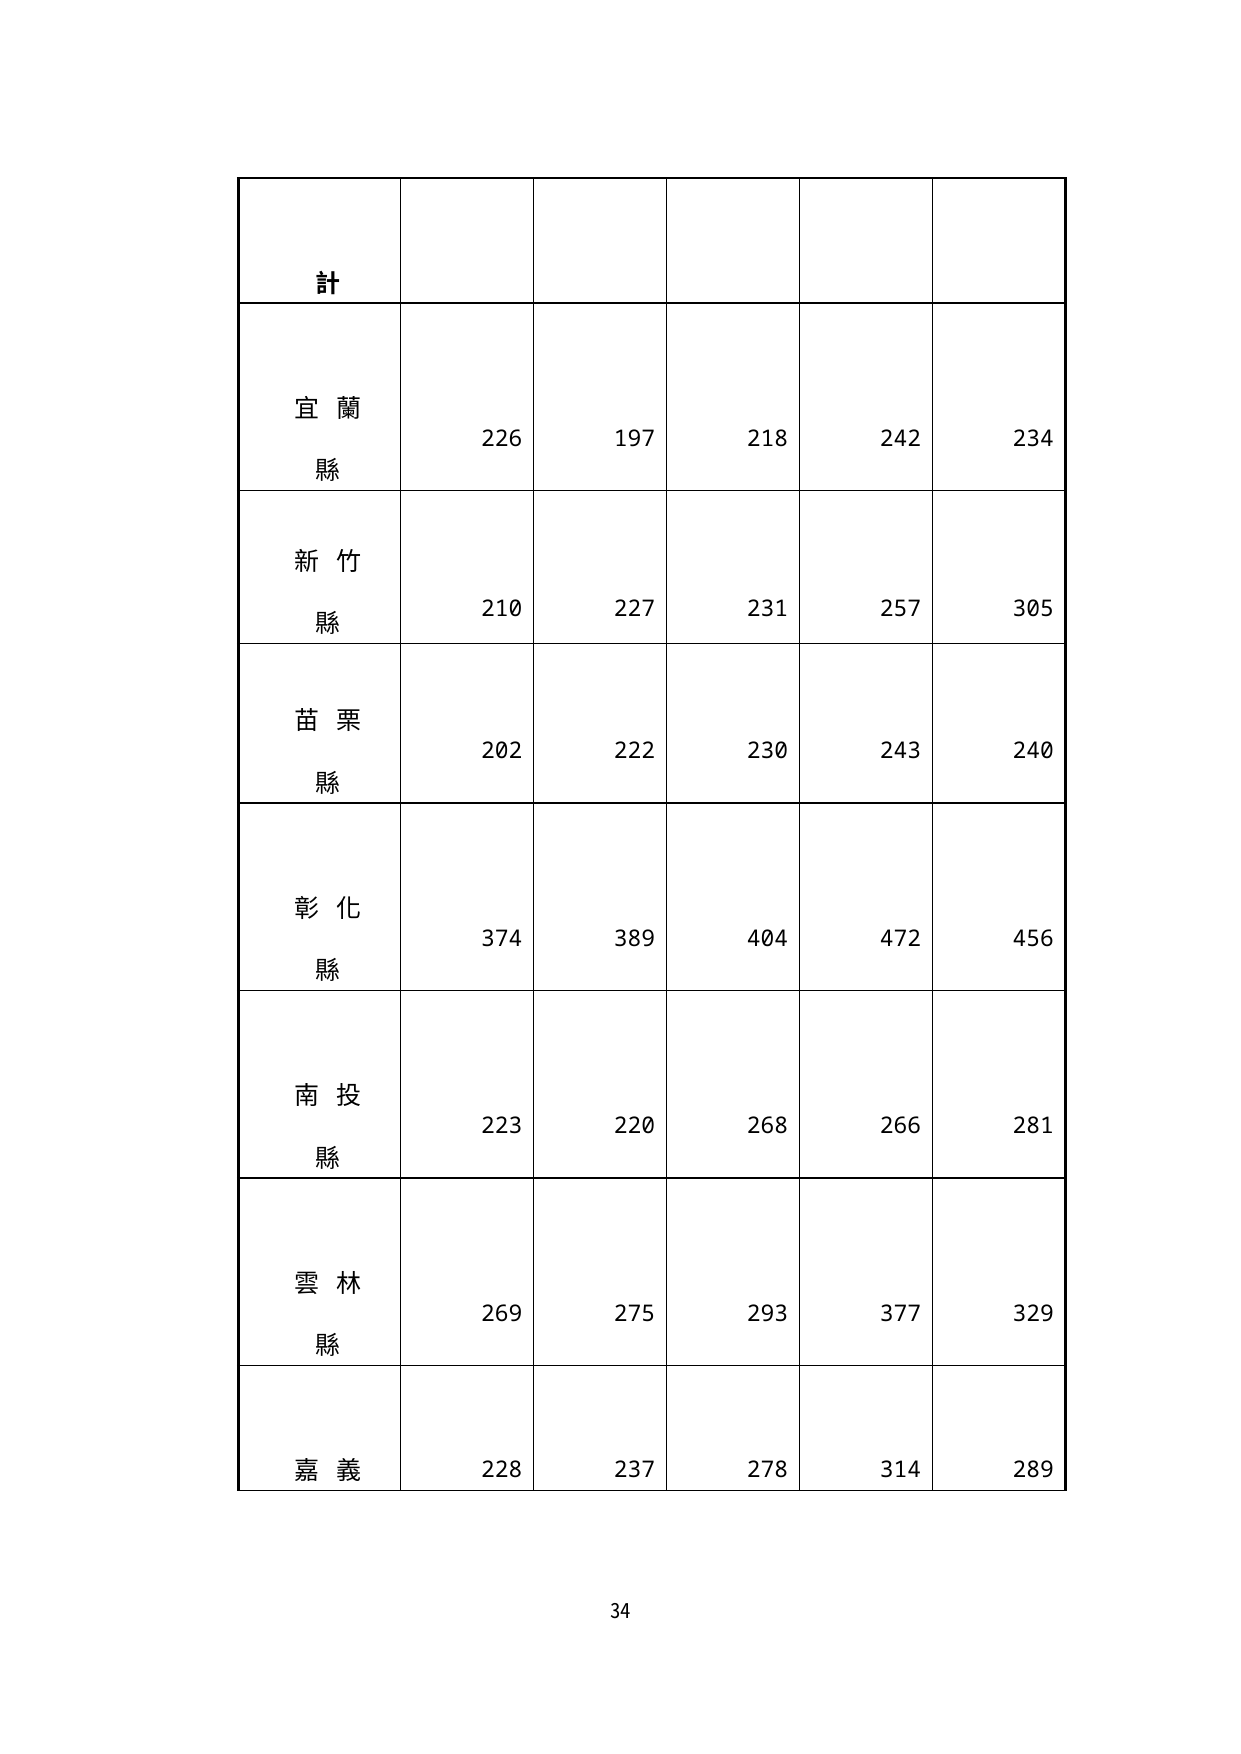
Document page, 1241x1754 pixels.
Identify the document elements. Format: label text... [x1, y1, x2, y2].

table_cell 222 [534, 644, 666, 802]
table_cell 雲林縣 [240, 1179, 400, 1365]
table_cell 220 [534, 991, 666, 1177]
table_cell 苗栗縣 [240, 644, 400, 802]
table_cell 289 [933, 1366, 1064, 1490]
table_cell 472 [800, 804, 932, 990]
table_cell 南投縣 [240, 991, 400, 1177]
table_cell 彰化縣 [240, 804, 400, 990]
table_cell 240 [933, 644, 1064, 802]
table_cell 377 [800, 1179, 932, 1365]
table_cell 202 [401, 644, 533, 802]
table_cell 228 [401, 1366, 533, 1490]
table_cell 329 [933, 1179, 1064, 1365]
table_cell 237 [534, 1366, 666, 1490]
table_cell 305 [933, 491, 1064, 642]
table_cell 269 [401, 1179, 533, 1365]
table_cell 226 [401, 304, 533, 490]
table_cell 314 [800, 1366, 932, 1490]
table_cell 404 [667, 804, 799, 990]
table_cell 242 [800, 304, 932, 490]
table_cell 嘉義 [240, 1366, 400, 1490]
table_cell 374 [401, 804, 533, 990]
table_cell 281 [933, 991, 1064, 1177]
table_cell 218 [667, 304, 799, 490]
table_cell [534, 179, 666, 302]
table_cell 278 [667, 1366, 799, 1490]
table_cell 227 [534, 491, 666, 642]
table_cell 243 [800, 644, 932, 802]
table_cell 389 [534, 804, 666, 990]
table_cell 275 [534, 1179, 666, 1365]
table_cell 456 [933, 804, 1064, 990]
table_cell 210 [401, 491, 533, 642]
table_cell 新竹縣 [240, 491, 400, 642]
table_cell 268 [667, 991, 799, 1177]
table_cell 計 [240, 179, 400, 302]
table_cell 宜蘭縣 [240, 304, 400, 490]
table_cell 223 [401, 991, 533, 1177]
table_cell 197 [534, 304, 666, 490]
table_cell [800, 179, 932, 302]
table_cell 266 [800, 991, 932, 1177]
table_cell [933, 179, 1064, 302]
table_cell [401, 179, 533, 302]
table_cell 230 [667, 644, 799, 802]
table_cell 234 [933, 304, 1064, 490]
table_cell 257 [800, 491, 932, 642]
table_cell 231 [667, 491, 799, 642]
table_cell [667, 179, 799, 302]
table_cell 293 [667, 1179, 799, 1365]
